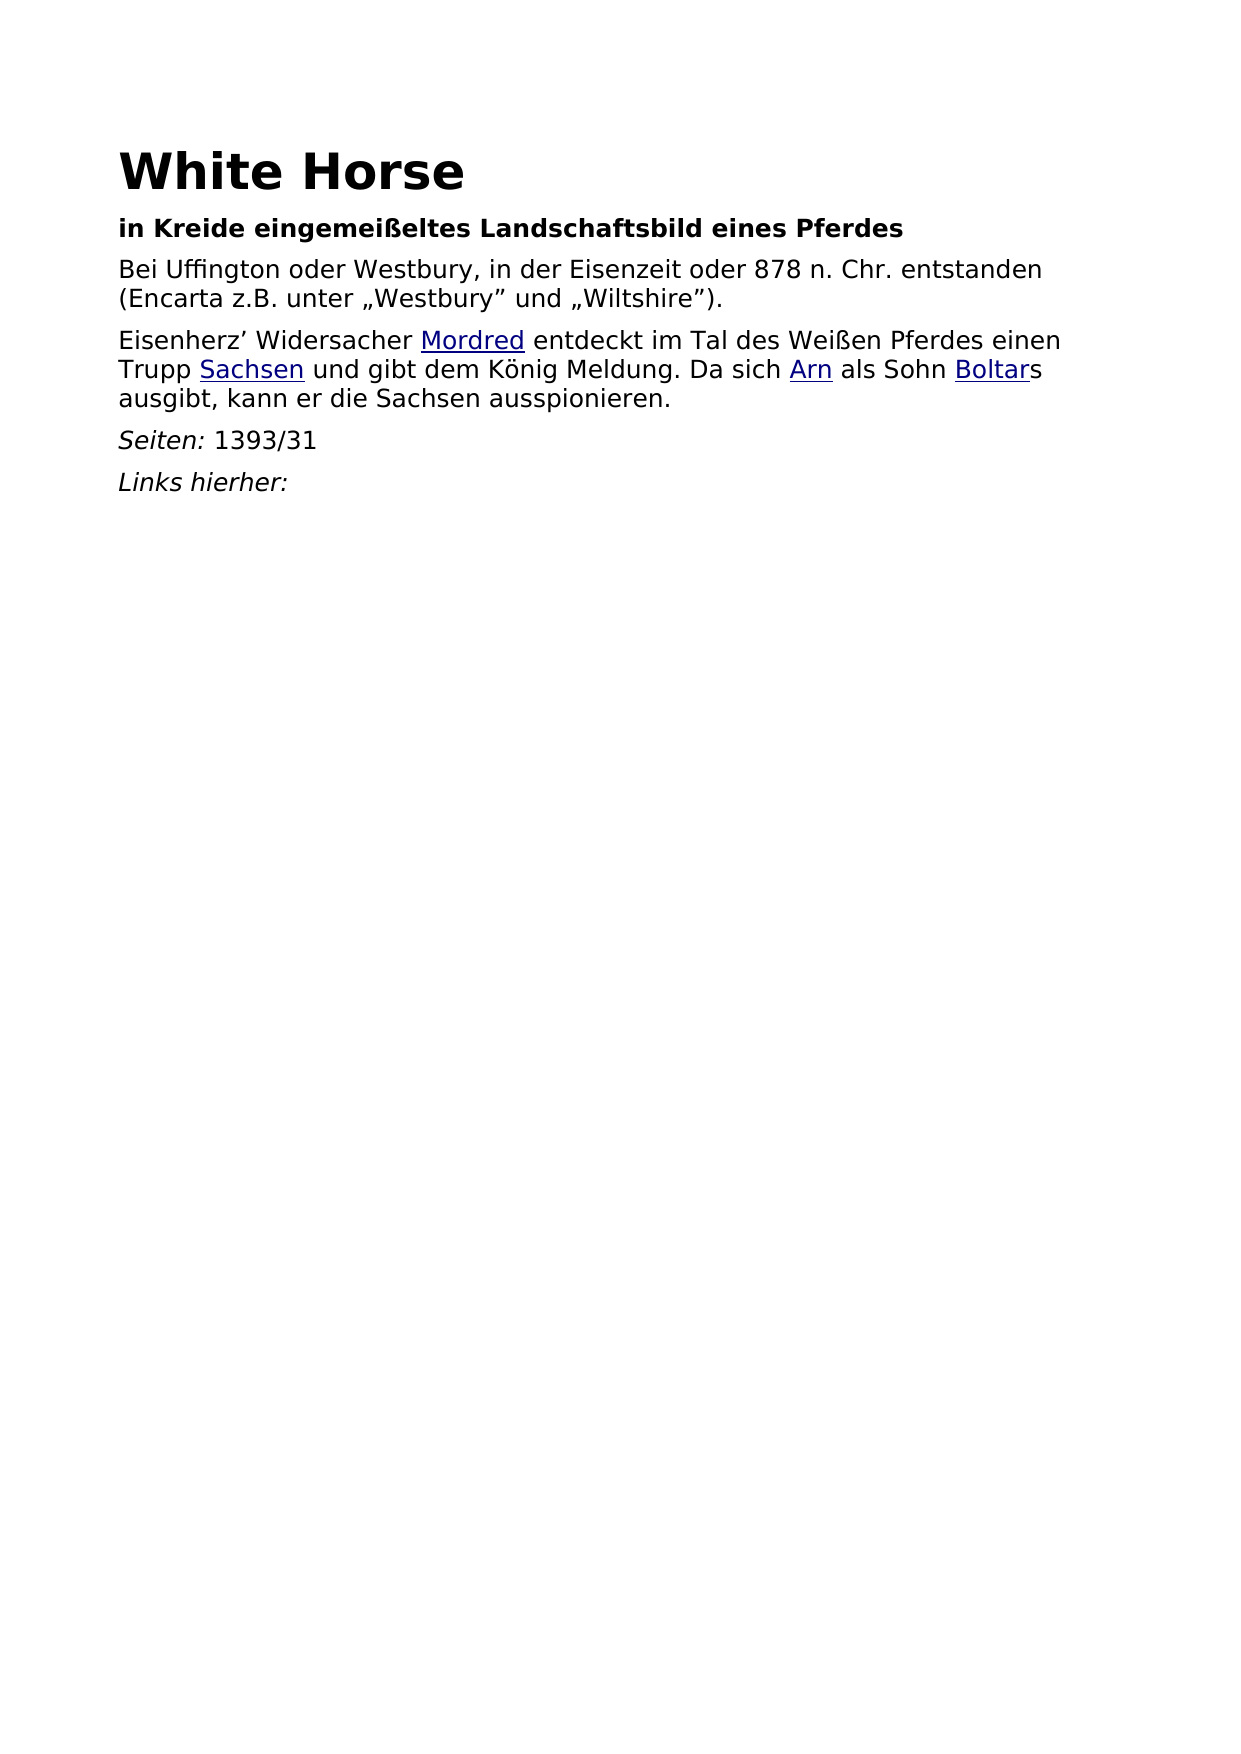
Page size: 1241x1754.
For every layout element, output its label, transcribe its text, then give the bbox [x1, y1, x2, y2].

text Bei Uffington oder Westbury, in der Eisenzeit oder 878 n. Chr. entstanden (Encarta z.B. unter „Westbury” und „Wiltshire”). [118, 256, 1122, 314]
subtitle White Horse [118, 143, 1122, 201]
text Eisenherz’ Widersacher Mordred entdeckt im Tal des Weißen Pferdes einen Trupp Sachsen und gibt dem König Meldung. Da sich Arn als Sohn Boltars ausgibt, kann er die Sachsen ausspionieren. [118, 326, 1122, 414]
text Links hierher: [118, 468, 1122, 497]
text in Kreide eingemeißeltes Landschaftsbild eines Pferdes [118, 214, 1122, 243]
text Seiten: 1393/31 [118, 426, 1122, 456]
